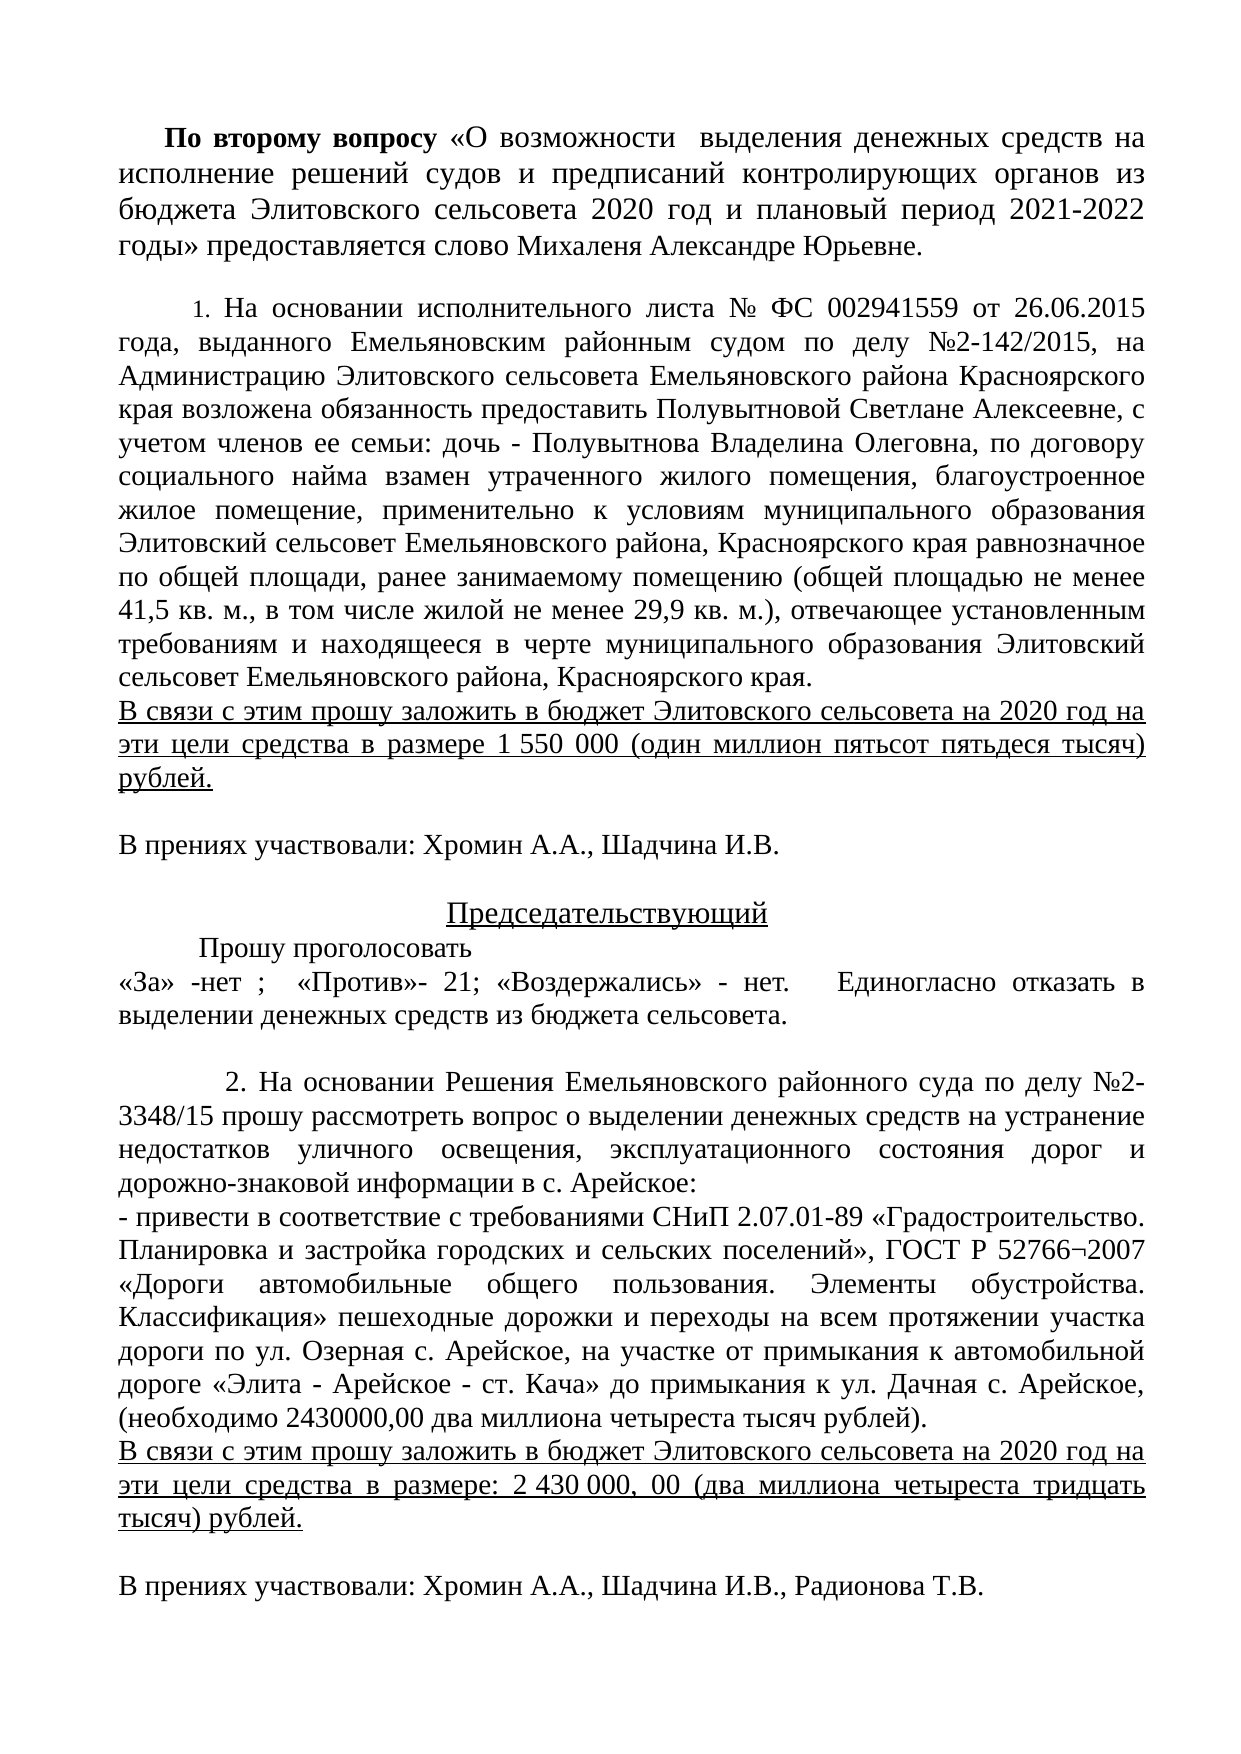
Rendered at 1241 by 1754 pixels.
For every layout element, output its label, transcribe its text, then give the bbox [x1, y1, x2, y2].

text По второму вопросу «О возможности выделения денежных средств на исполнение решений судов и предписаний контролирующих органов из бюджета Элитовского сельсовета 2020 год и плановый период 2021-2022 годы» предоставляется слово Михаленя Александре Юрьевне. [118, 118, 1146, 262]
text эти цели средства в размере: 2 430 000, 00 (два миллиона четыреста тридцать [118, 1464, 1146, 1496]
text В прениях участвовали: Хромин А.А., Шадчина И.В., Радионова Т.В. [118, 1568, 1146, 1601]
text тысяч) рублей. [118, 1498, 1146, 1534]
text Председательствующий [118, 894, 1146, 930]
text 2. На основании Решения Емельяновского районного суда по делу №2-3348/15 прошу рассмотреть вопрос о выделении денежных средств на устранение недостатков уличного освещения, эксплуатационного состояния дорог и дорожно-знаковой информации в с. Арейское: [118, 1064, 1146, 1199]
text Прошу проголосовать [118, 930, 1146, 964]
text 1. На основании исполнительного листа № ФС 002941559 от 26.06.2015 года, выданного Емельяновским районным судом по делу №2-142/2015, на Администрацию Элитовского сельсовета Емельяновского района Красноярского края возложена обязанность предоставить Полувытновой Светлане Алексеевне, с учетом членов ее семьи: дочь - Полувытнова Владелина Олеговна, по договору социального найма взамен утраченного жилого помещения, благоустроенное жилое помещение, применительно к условиям муниципального образования Элитовский сельсовет Емельяновского района, Красноярского края равнозначное по общей площади, ранее занимаемому помещению (общей площадью не менее 41,5 кв. м., в том числе жилой не менее 29,9 кв. м.), отвечающее установленным требованиям и находящееся в черте муниципального образования Элитовский сельсовет Емельяновского района, Красноярского края. [118, 291, 1146, 693]
text - привести в соответствие с требованиями СНиП 2.07.01-89 «Градостроительство. Планировка и застройка городских и сельских поселений», ГОСТ Р 52766¬2007 «Дороги автомобильные общего пользования. Элементы обустройства. Классификация» пешеходные дорожки и переходы на всем протяжении участка дороги по ул. Озерная с. Арейское, на участке от примыкания к автомобильной дороге «Элита - Арейское - ст. Кача» до примыкания к ул. Дачная с. Арейское, (необходимо 2430000,00 два миллиона четыреста тысяч рублей). [118, 1199, 1146, 1433]
text В связи с этим прошу заложить в бюджет Элитовского сельсовета на 2020 год на [118, 1433, 1146, 1463]
text «За» -нет ; «Против»- 21; «Воздержались» - нет. Единогласно отказать в выделении денежных средств из бюджета сельсовета. [118, 964, 1146, 1031]
text рублей. [118, 757, 1146, 794]
text эти цели средства в размере 1 550 000 (один миллион пятьсот пятьдеся тысяч) [118, 724, 1146, 756]
text В связи с этим прошу заложить в бюджет Элитовского сельсовета на 2020 год на [118, 693, 1146, 722]
text В прениях участвовали: Хромин А.А., Шадчина И.В. [118, 827, 1146, 861]
